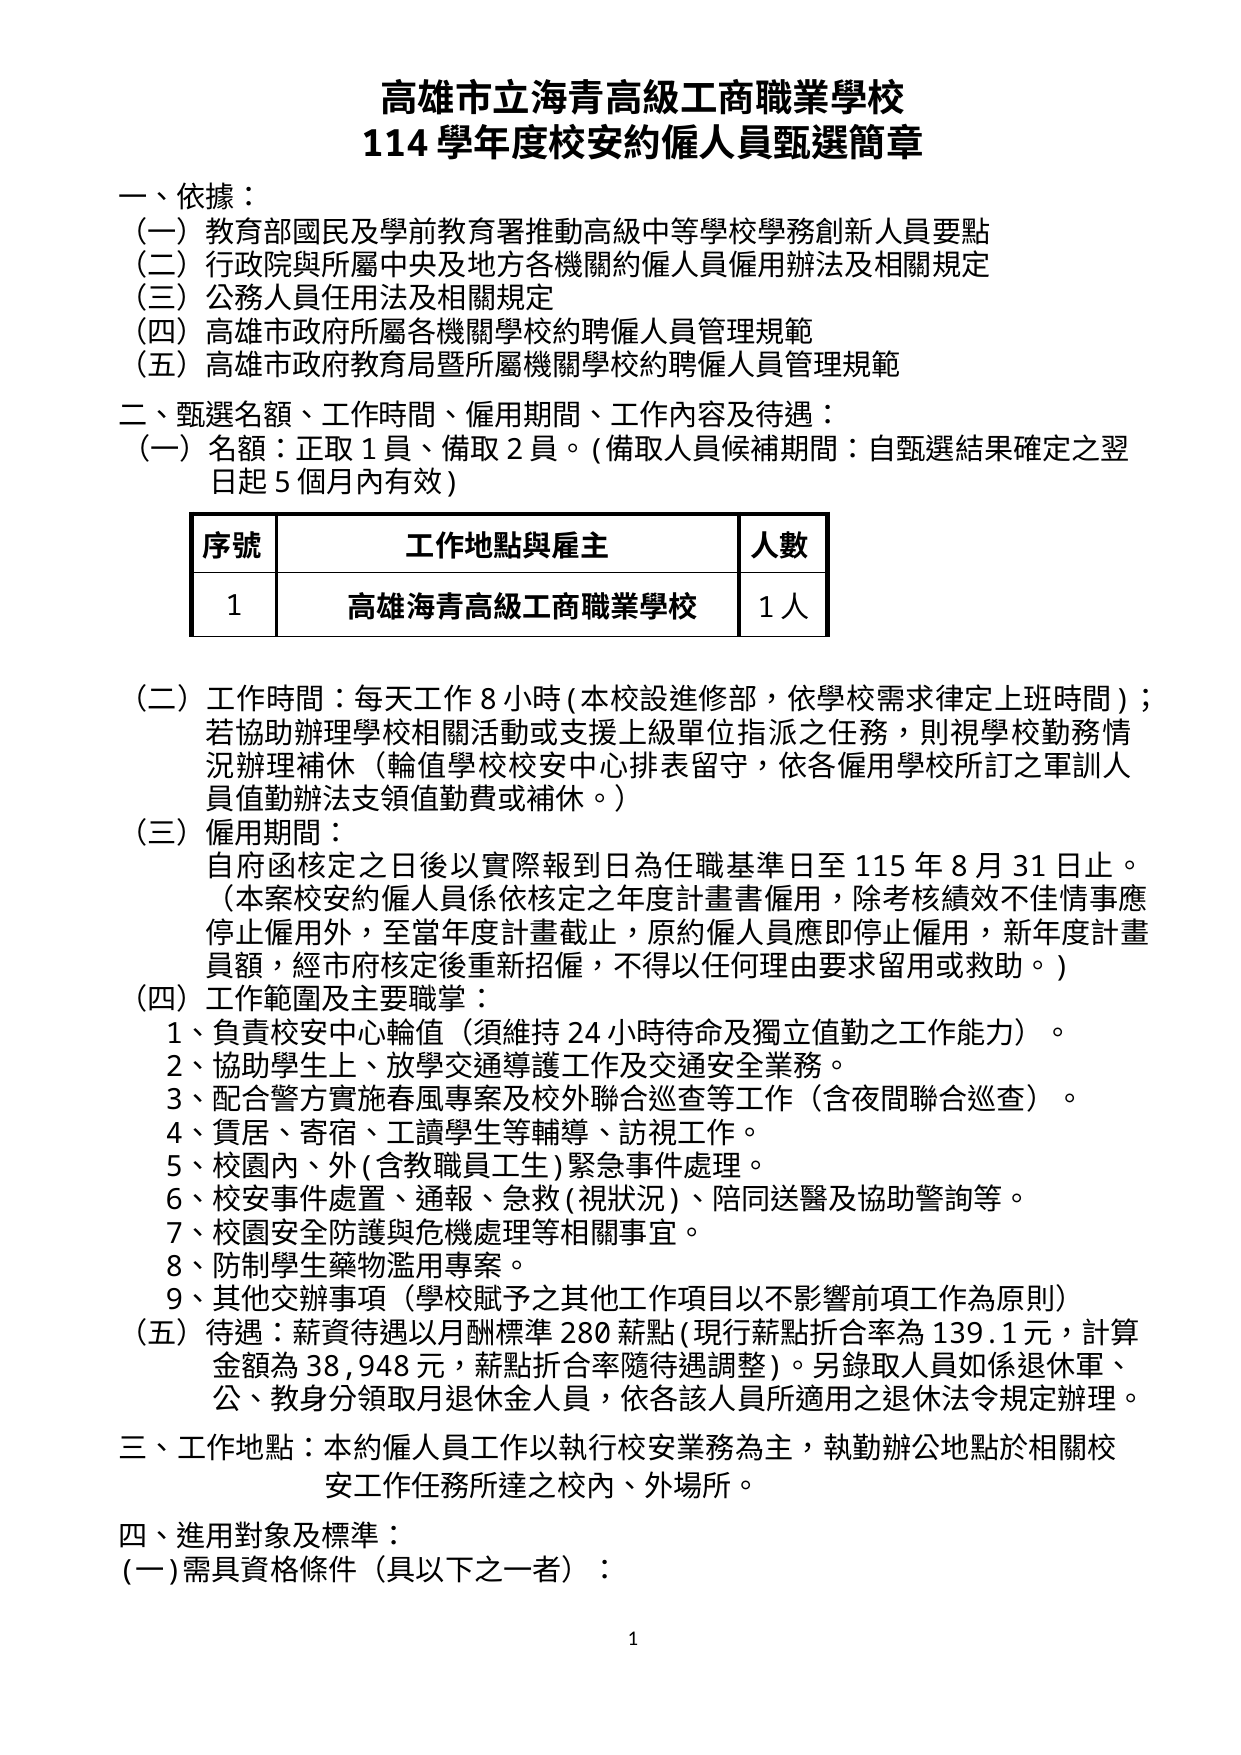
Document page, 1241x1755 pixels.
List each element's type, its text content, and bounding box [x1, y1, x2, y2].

text （四）工作範圍及主要職掌： [118, 983, 692, 1016]
text 6、校安事件處置、通報、急救(視狀況)、陪同送醫及協助警詢等。 [106, 1183, 1149, 1216]
text 4、賃居、寄宿、工讀學生等輔導、訪視工作。 [106, 1116, 1149, 1150]
text （三）公務人員任用法及相關規定 [118, 282, 1149, 316]
text （五）待遇：薪資待遇以月酬標準280薪點(現行薪點折合率為139.1元，計算金額為38,948元，薪點折合率隨待遇調整)。另錄取人員如係退休軍、公、教身分領取月退休金人員，依各該人員所適用之退休法令規定辦理。 [119, 1316, 1149, 1416]
text （五）高雄市政府教育局暨所屬機關學校約聘僱人員管理規範 [118, 349, 1149, 382]
text 7、校園安全防護與危機處理等相關事宜。 [106, 1216, 1149, 1250]
table_header 工作地點與雇主 [278, 516, 737, 572]
text 高雄市立海青高級工商職業學校 [106, 75, 1149, 120]
table_cell 1 [194, 573, 275, 636]
text 自府函核定之日後以實際報到日為任職基準日至115年8月31日止。（本案校安約僱人員係依核定之年度計畫書僱用，除考核績效不佳情事應停止僱用外，至當年度計畫截止，原約僱人員應即停止僱用，新年度計畫員額，經市府核定後重新招僱，不得以任何理由要求留用或救助。) [206, 850, 1149, 983]
text 8、防制學生藥物濫用專案。 [106, 1250, 1149, 1283]
text （二）行政院與所屬中央及地方各機關約僱人員僱用辦法及相關規定 [118, 249, 1149, 282]
text 二、甄選名額、工作時間、僱用期間、工作內容及待遇： [118, 395, 1149, 432]
text 114學年度校安約僱人員甄選簡章 [106, 120, 1149, 165]
table_cell 高雄海青高級工商職業學校 [278, 573, 737, 636]
text 1、負責校安中心輪值（須維持24小時待命及獨立值勤之工作能力）。 [106, 1016, 1149, 1050]
text 5、校園內、外(含教職員工生)緊急事件處理。 [106, 1150, 1149, 1183]
text （一）教育部國民及學前教育署推動高級中等學校學務創新人員要點 [118, 216, 1149, 249]
table_header 人數 [741, 516, 825, 572]
text 四、進用對象及標準： [118, 1516, 1149, 1554]
table_cell 1人 [741, 573, 825, 636]
text 2、協助學生上、放學交通導護工作及交通安全業務。 [106, 1050, 1149, 1083]
text (一)需具資格條件（具以下之一者）： [118, 1554, 1132, 1587]
table_header 序號 [194, 516, 275, 572]
text 9、其他交辦事項（學校賦予之其他工作項目以不影響前項工作為原則） [106, 1283, 1149, 1316]
text 一、依據： [118, 178, 1149, 216]
text （一）名額：正取1員、備取2員。(備取人員候補期間：自甄選結果確定之翌日起5個月內有效) [121, 432, 1149, 499]
text 3、配合警方實施春風專案及校外聯合巡查等工作（含夜間聯合巡查）。 [106, 1083, 1149, 1116]
text （二）工作時間：每天工作8小時(本校設進修部，依學校需求律定上班時間)；若協助辦理學校相關活動或支援上級單位指派之任務，則視學校勤務情況辦理補休（輪值學校校安中心排表留守，依各僱用學校所訂之軍訓人員值勤辦法支領值勤費或補休。） [118, 683, 1132, 816]
text （四）高雄市政府所屬各機關學校約聘僱人員管理規範 [118, 316, 1149, 349]
text 三、工作地點：本約僱人員工作以執行校安業務為主，執勤辦公地點於相關校 安工作任務所達之校內、外場所。 [118, 1429, 1149, 1504]
text （三）僱用期間： [118, 816, 1149, 850]
